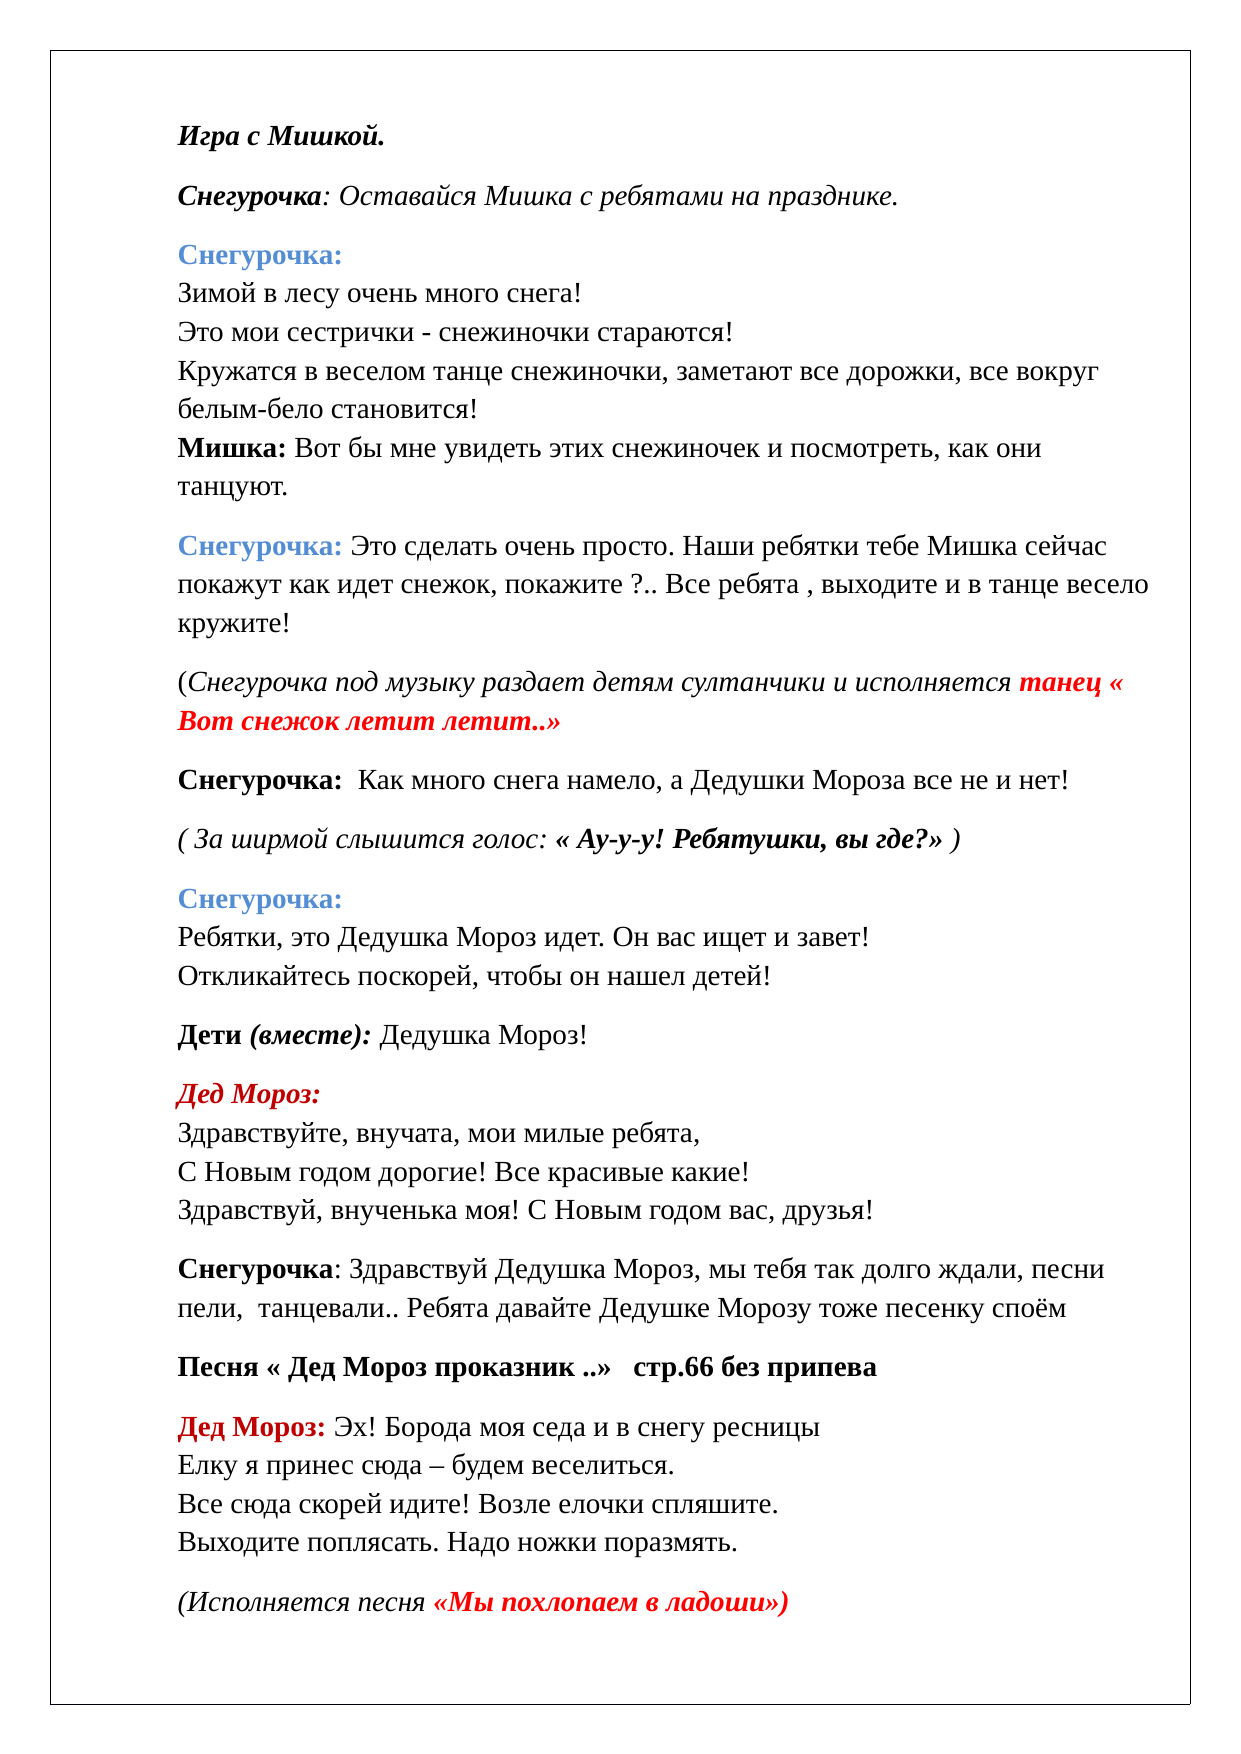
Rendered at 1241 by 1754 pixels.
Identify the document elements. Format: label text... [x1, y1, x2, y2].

text Это мои сестрички - снежиночки стараются! [177, 314, 1152, 348]
text Зимой в лесу очень много снега! [177, 276, 1152, 309]
text Дед Мороз: Здравствуйте, внучата, мои милые ребята, С Новым годом дорогие! Все красивые какие! Здравствуй, внученька моя! С Новым годом вас, друзья! [177, 1077, 1152, 1226]
text (Снегурочка под музыку раздает детям султанчики и исполняется танец « Вот снежок летит летит..» [177, 664, 1152, 736]
text Снегурочка: Здравствуй Дедушка Мороз, мы тебя так долго ждали, песни пели, танцевали.. Ребята давайте Дедушке Морозу тоже песенку споём [177, 1252, 1152, 1324]
text Мишка: Вот бы мне увидеть этих снежиночек и посмотреть, как они танцуют. [177, 430, 1152, 502]
text Кружатся в веселом танце снежиночки, заметают все дорожки, все вокруг белым-бело становится! [177, 353, 1152, 425]
text ( За ширмой слышится голос: « Ау-у-у! Ребятушки, вы где?» ) [177, 821, 1152, 855]
text Игра с Мишкой. [177, 118, 1152, 152]
text Снегурочка: Это сделать очень просто. Наши ребятки тебе Мишка сейчас покажут как идет снежок, покажите ?.. Все ребята , выходите и в танце весело кружите! [177, 528, 1152, 638]
text Снегурочка: [177, 237, 1152, 271]
text Дед Мороз: Эх! Борода моя седа и в снегу ресницы Елку я принес сюда – будем веселиться. Все сюда скорей идите! Возле елочки спляшите. Выходите поплясать. Надо ножки поразмять. [177, 1409, 1152, 1558]
text (Исполняется песня «Мы похлопаем в ладоши») [177, 1584, 1152, 1617]
text Снегурочка: Ребятки, это Дедушка Мороз идет. Он вас ищет и завет! Откликайтесь поскорей, чтобы он нашел детей! [177, 881, 1152, 991]
text Дети (вместе): Дедушка Мороз! [177, 1017, 1152, 1051]
text Снегурочка: Оставайся Мишка с ребятами на празднике. [177, 178, 1152, 211]
text Снегурочка: Как много снега намело, а Дедушки Мороза все не и нет! [177, 762, 1152, 796]
text Песня « Дед Мороз проказник ..» стр.66 без припева [177, 1349, 1152, 1383]
